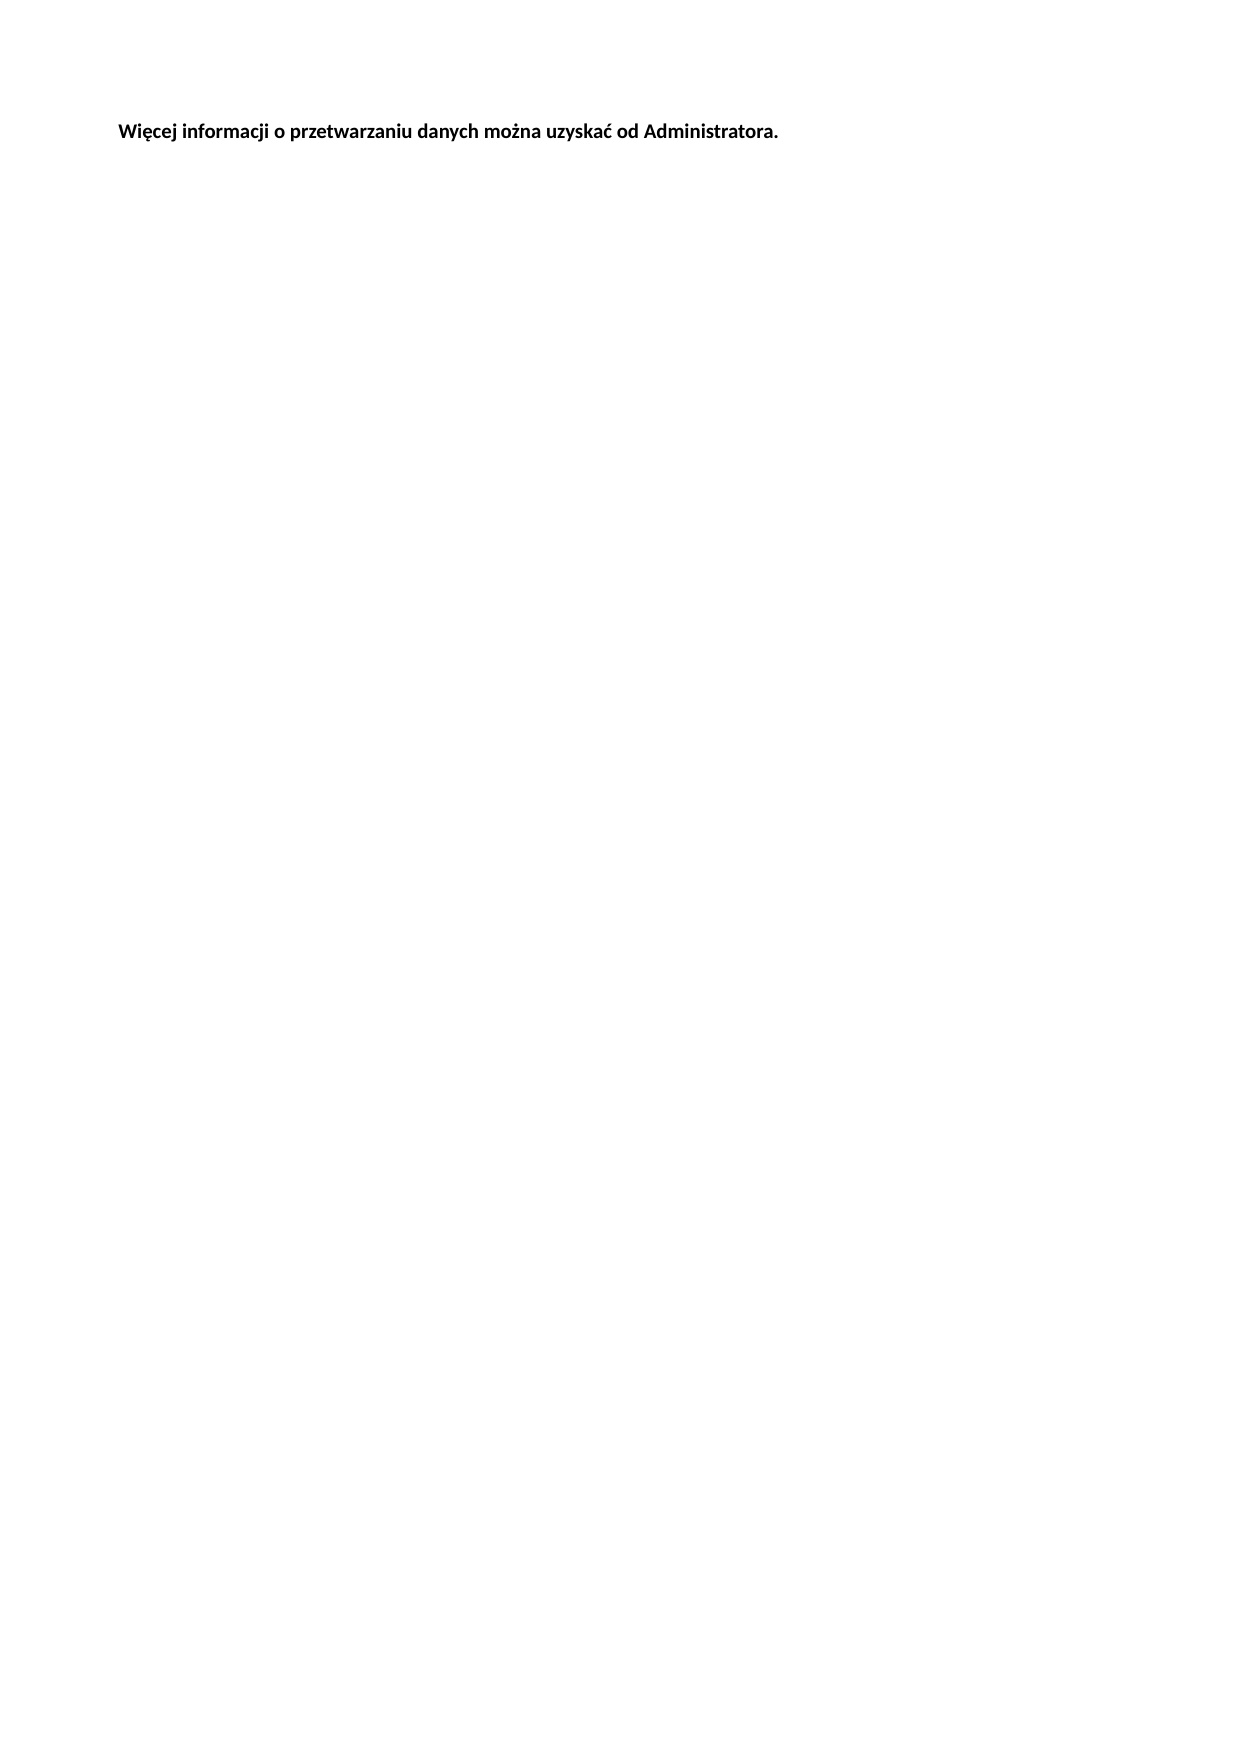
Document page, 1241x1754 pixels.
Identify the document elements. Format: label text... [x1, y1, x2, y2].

text Więcej informacji o przetwarzaniu danych można uzyskać od Administratora. [118, 118, 1122, 143]
